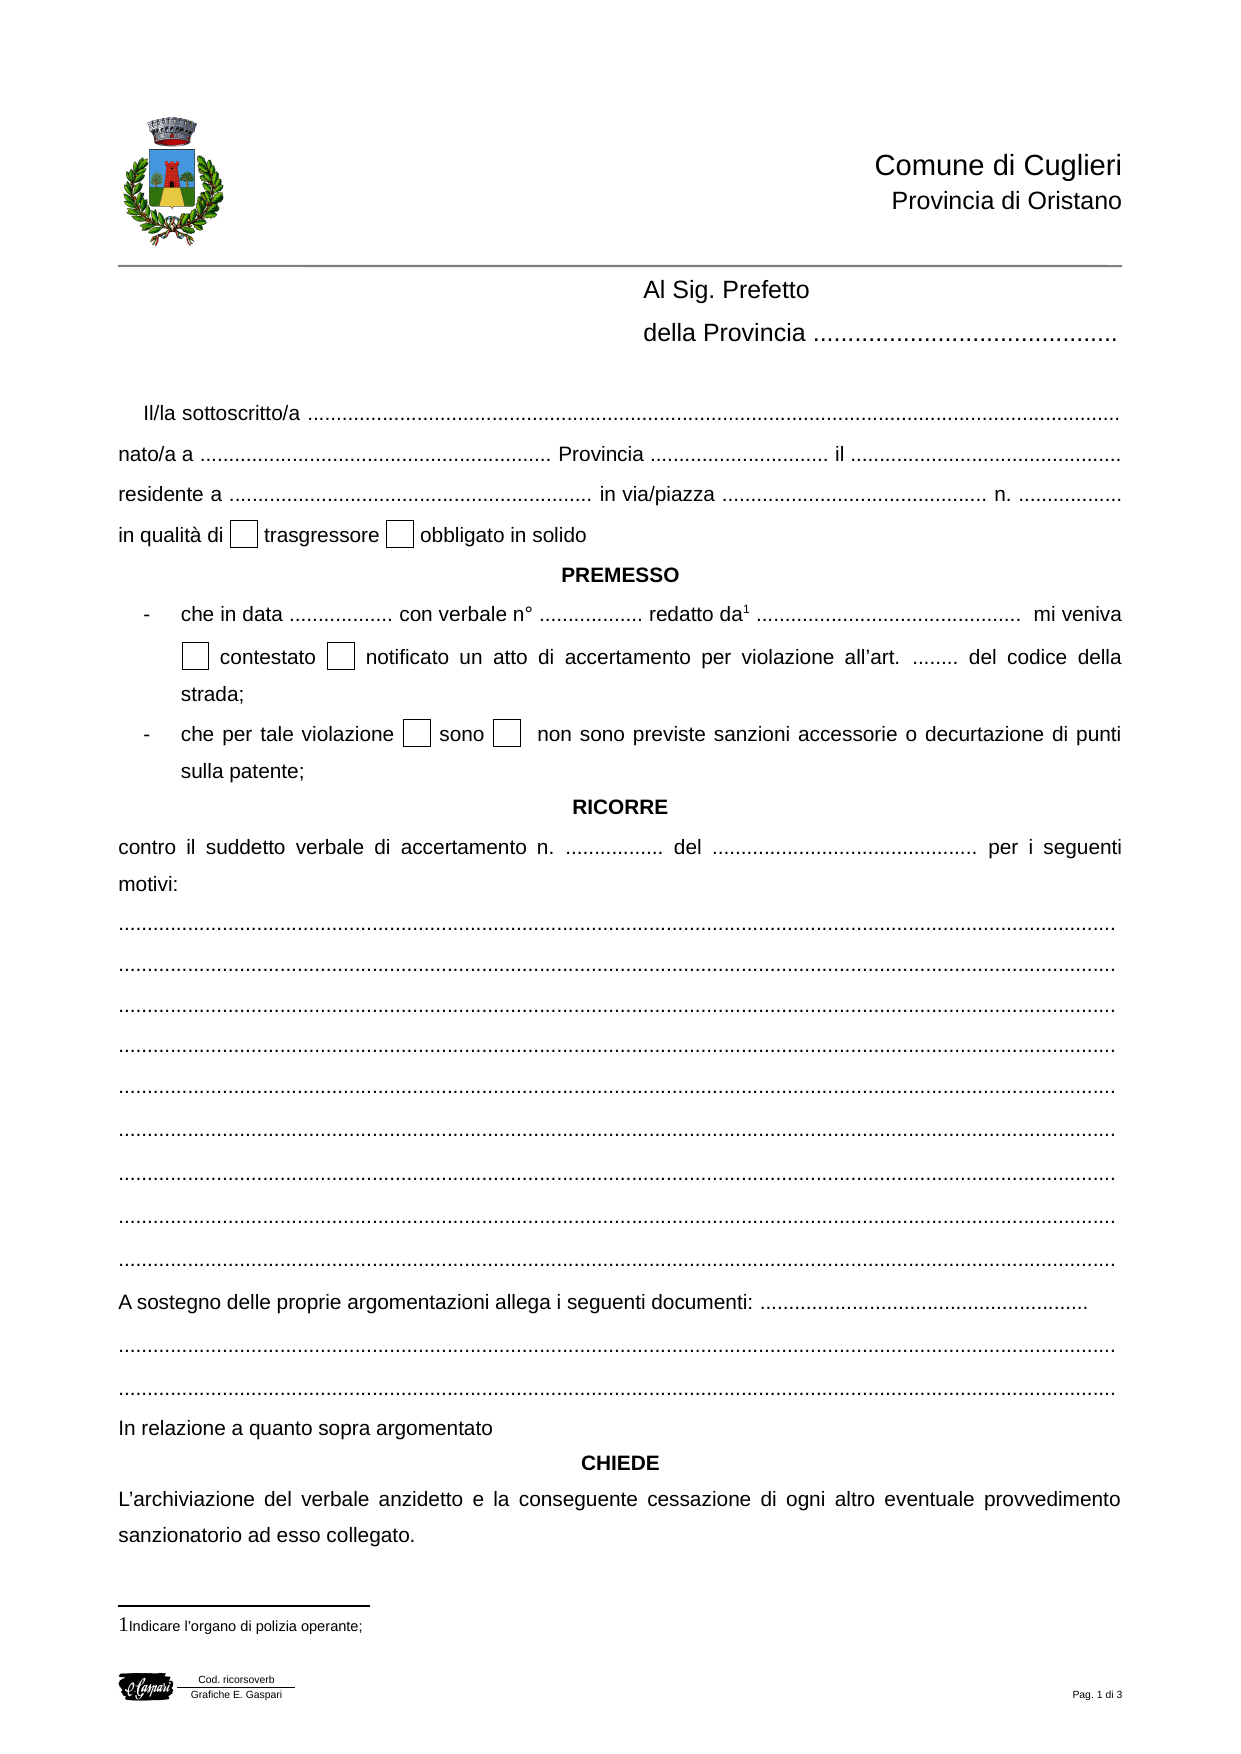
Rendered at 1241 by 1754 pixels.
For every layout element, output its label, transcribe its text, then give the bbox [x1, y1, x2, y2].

list Indicare l’organo di polizia operante; [118, 1612, 1122, 1636]
list che in data .................. con verbale n° .................. redatto da .............................................. mi veniva contestato notificato un atto di accertamento per violazione all’art. ........ del codice della strada; [143, 598, 1122, 706]
list che per tale violazione sono non sono previste sanzioni accessorie o decurtazione di punti sulla patente; [143, 718, 1122, 783]
text PREMESSO [118, 562, 1122, 586]
text ............................................................................................................................................................................. [118, 1200, 1122, 1228]
text contro il suddetto verbale di accertamento n. ................. del .............................................. per i seguenti motivi: [118, 831, 1122, 895]
text ............................................................................................................................................................................. [118, 1157, 1122, 1185]
text ............................................................................................................................................................................. [118, 1329, 1122, 1358]
text ............................................................................................................................................................................. ............................................................................................................................................................................. ............................................................................................................................................................................. ............................................................................................................................................................................. ............................................................................................................................................................................. [118, 907, 1122, 1099]
text ............................................................................................................................................................................. [118, 1372, 1122, 1401]
text ............................................................................................................................................................................. [118, 1113, 1122, 1142]
text L’archiviazione del verbale anzidetto e la conseguente cessazione di ogni altro eventuale provvedimento sanzionatorio ad esso collegato. [118, 1487, 1122, 1547]
picture [122, 117, 224, 248]
text Comune di Cuglieri [224, 148, 1122, 181]
text Provincia di Oristano [224, 186, 1122, 215]
text della Provincia ............................................ [643, 318, 1122, 347]
text ............................................................................................................................................................................. [118, 1243, 1122, 1272]
text Il/la sottoscritto/a ............................................................................................................................................. nato/a a ............................................................. Provincia ............................... il ............................................... residente a ............................................................... in via/piazza .............................................. n. .................. in qualità di trasgressore obbligato in solido [118, 397, 1122, 548]
text A sostegno delle proprie argomentazioni allega i seguenti documenti: ......................................................... [118, 1286, 1122, 1315]
text RICORRE [118, 795, 1122, 819]
text CHIEDE [118, 1451, 1122, 1475]
text Al Sig. Prefetto [643, 275, 1122, 303]
text In relazione a quanto sopra argomentato [118, 1415, 1122, 1439]
picture [118, 1672, 174, 1701]
